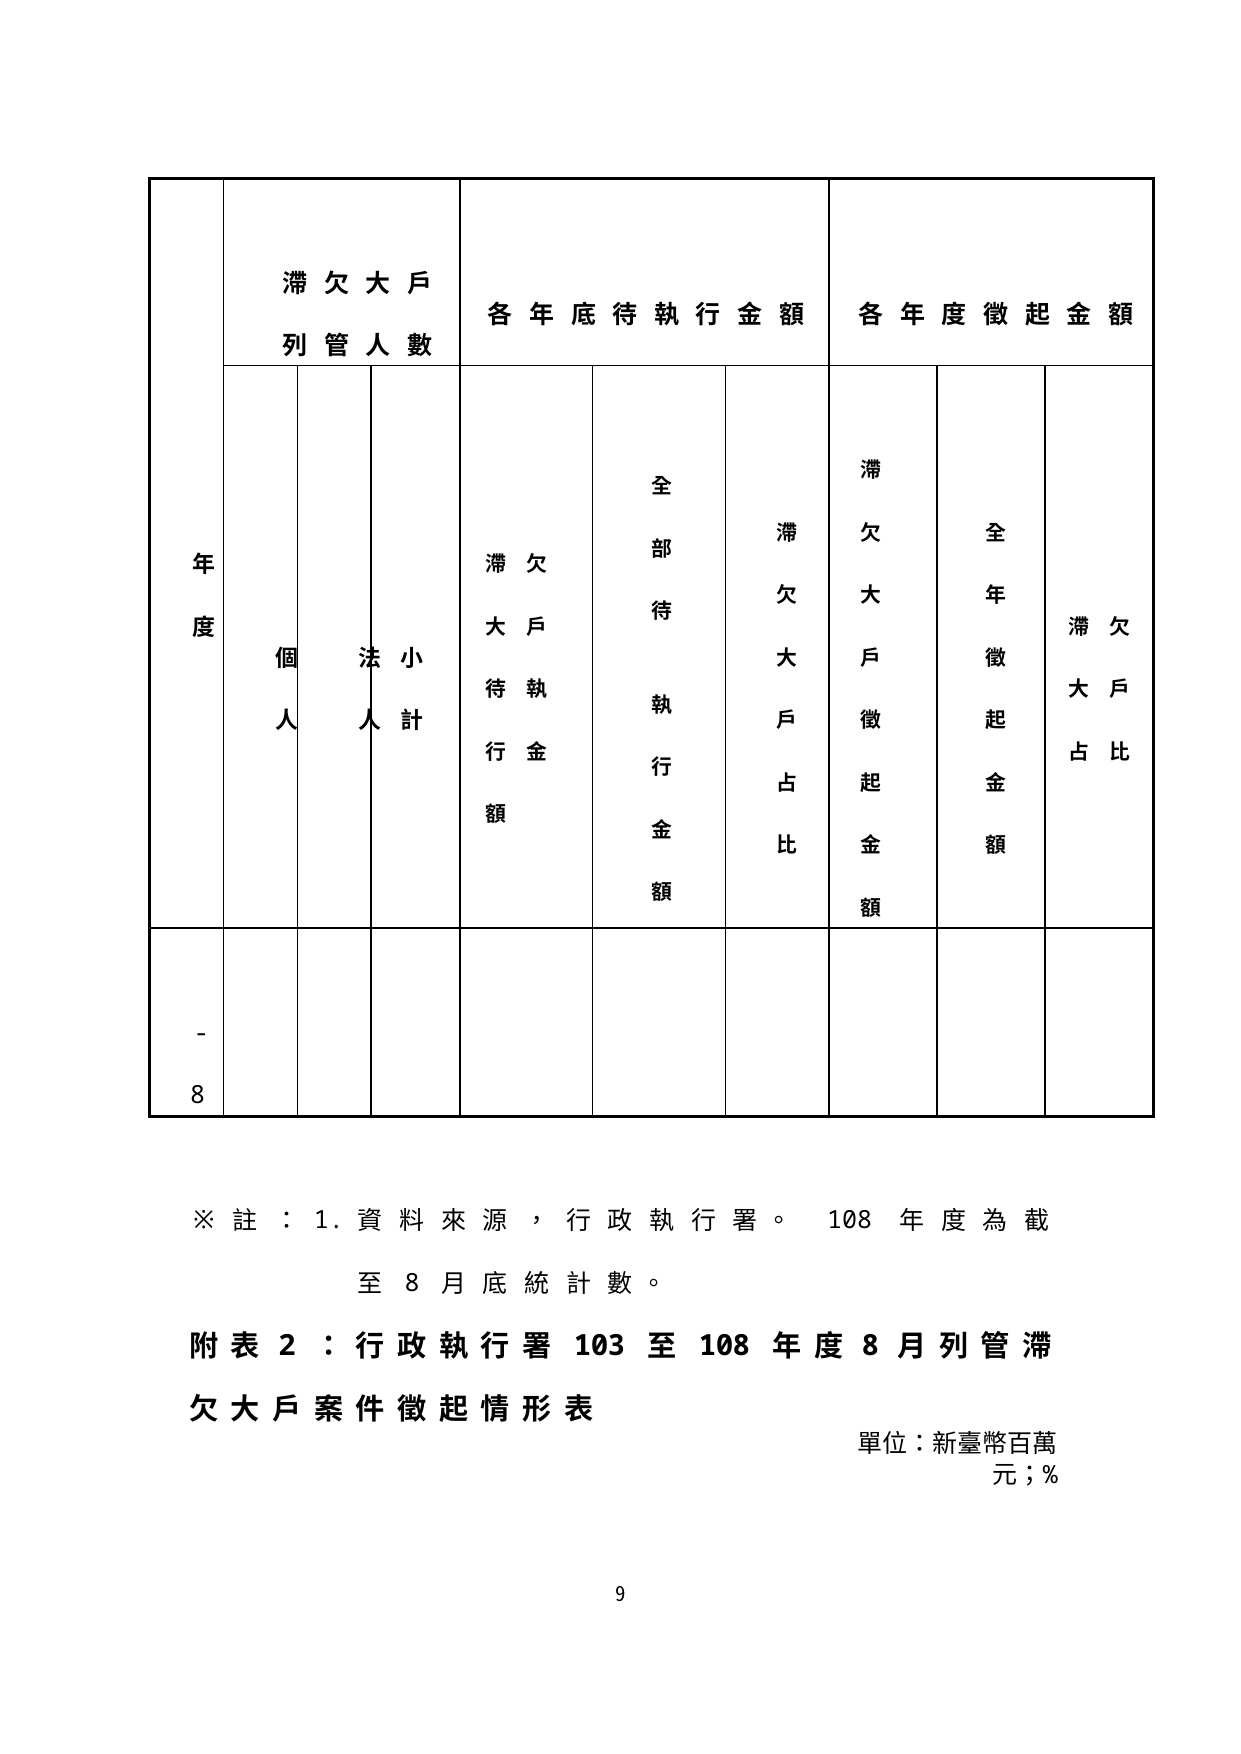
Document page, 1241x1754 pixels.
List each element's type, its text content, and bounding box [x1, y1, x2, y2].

table_cell 滯欠大戶徵起金額 [830, 366, 936, 927]
table_header 各年底待執行金額 [461, 180, 828, 365]
table_cell [938, 929, 1044, 1115]
table_cell 全年徵起金額 [938, 366, 1044, 927]
table_cell [372, 929, 459, 1115]
table_cell 滯欠大戶占比 [726, 366, 828, 927]
text ※註：1.資料來源，行政執行署。108年度為截至8月底統計數。 [138, 1177, 1058, 1302]
table_cell 小計 [372, 366, 459, 927]
table_cell [830, 929, 936, 1115]
text 附表2：行政執行署103至108年度8月列管滯欠大戶案件徵起情形表 [183, 1302, 1058, 1427]
table_header 各年度徵起金額 [830, 180, 1152, 365]
table_cell [1046, 929, 1152, 1115]
table_cell [224, 929, 297, 1115]
table_cell [593, 929, 725, 1115]
text 單位：新臺幣百萬元；% [183, 1427, 1058, 1490]
table_header 年度 [151, 180, 223, 927]
table_cell 全部待 執行金額 [593, 366, 725, 927]
table_cell 8 [151, 929, 223, 1115]
table_cell 法人 [298, 366, 370, 927]
table_cell 滯欠大戶占比 [1046, 366, 1152, 927]
table_header 滯欠大戶列管人數 [224, 180, 459, 365]
table_cell 滯欠大戶待執行金額 [461, 366, 592, 927]
table_cell [726, 929, 828, 1115]
table_cell 個人 [224, 366, 297, 927]
table_cell [461, 929, 592, 1115]
table_cell [298, 929, 370, 1115]
